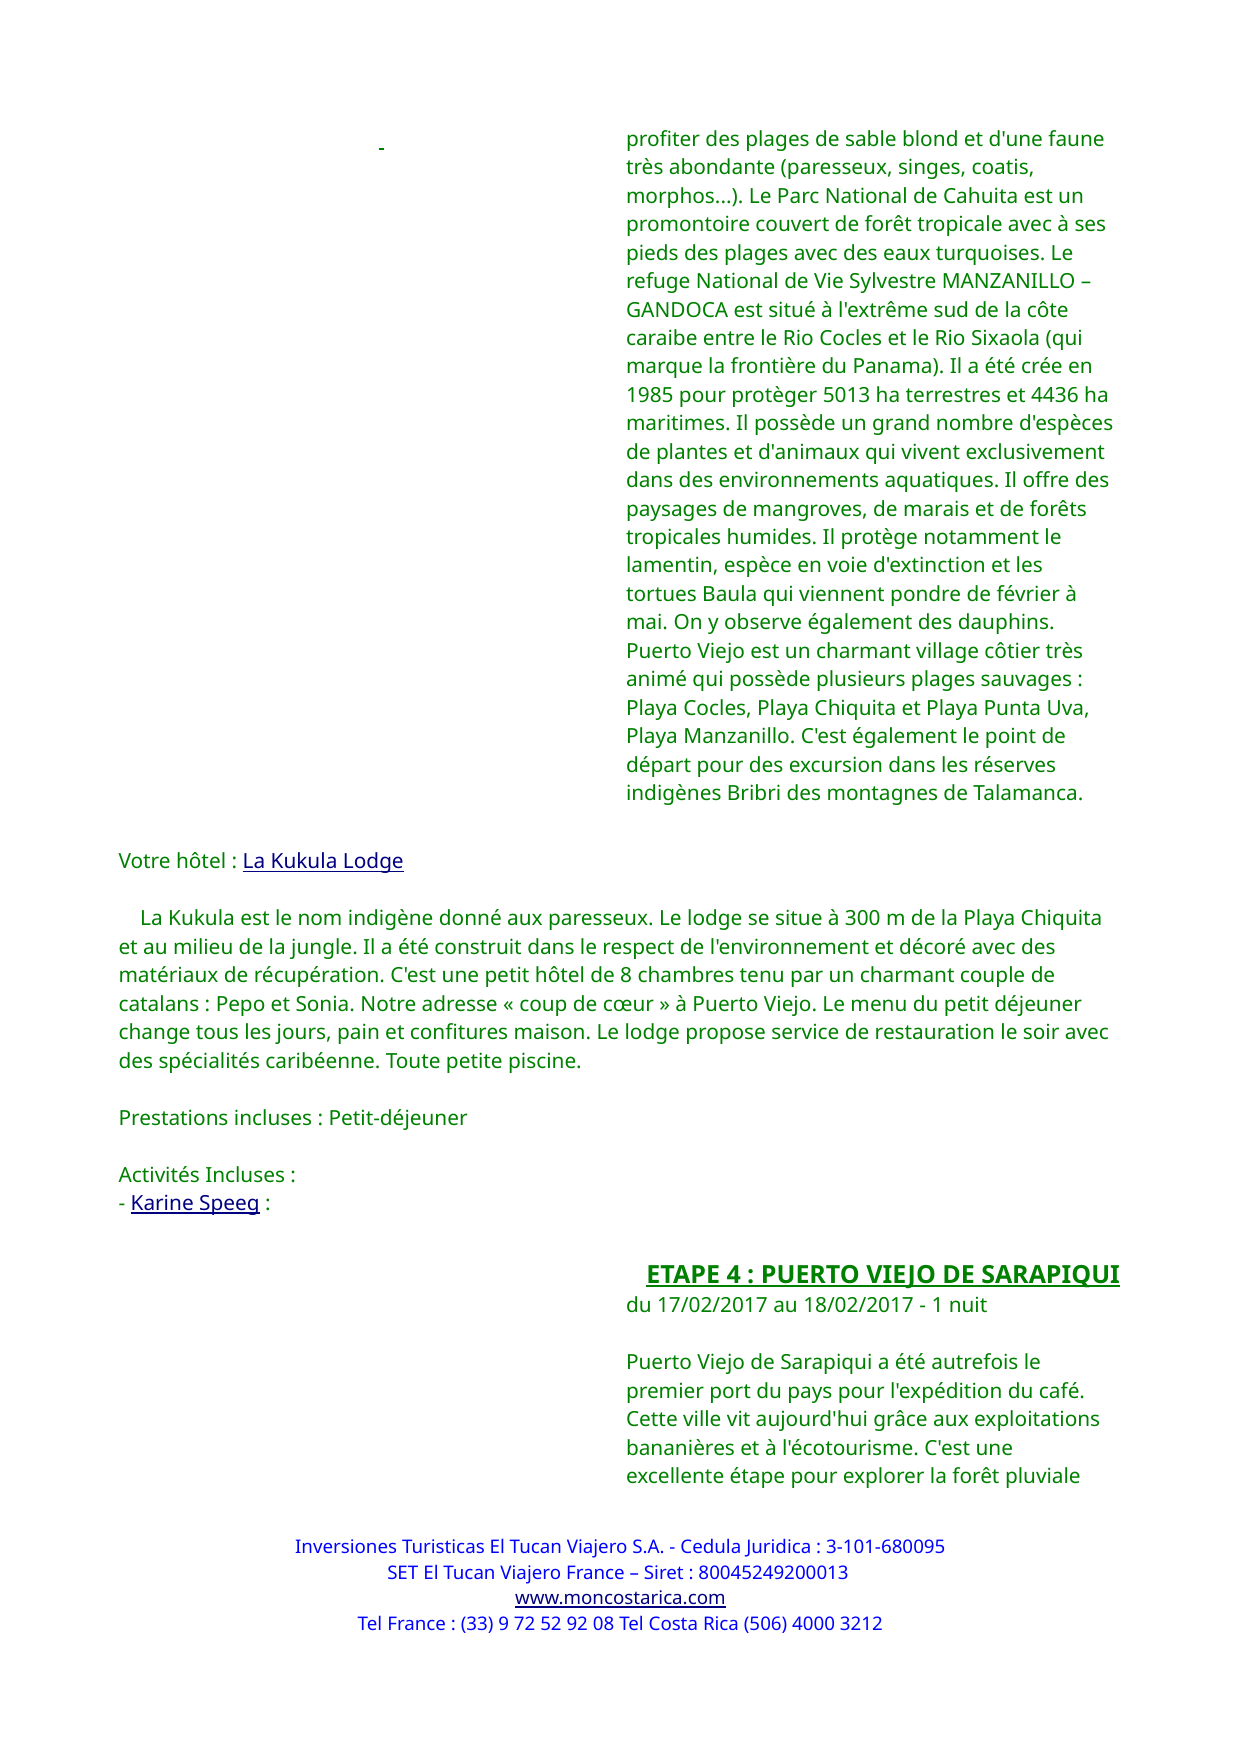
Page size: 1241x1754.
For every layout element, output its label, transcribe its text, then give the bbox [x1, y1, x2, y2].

table_header [118, 118, 620, 812]
table_header ETAPE 3 : PUERTO VIEJO DE TALAMANCA du 14/02/2017 au 17/02/2017 - 3 nuits Une étape au bord de la mer des caraïbes unique en biodiversité et mélange de culture (créole, rasta, surfeur, bohème) qui donne la possibilité de visiter le Parc National de Cahuita et le Refuge National de Vie Sauvage Manzanillo, d'explorer les récifs coralliens en plongée bouteille ou apnée, de profiter des plages de sable blond et d'une faune très abondante (paresseux, singes, coatis, morphos...). Le Parc National de Cahuita est un promontoire couvert de forêt tropicale avec à ses pieds des plages avec des eaux turquoises. Le refuge National de Vie Sylvestre MANZANILLO – GANDOCA est situé à l'extrême sud de la côte caraibe entre le Rio Cocles et le Rio Sixaola (qui marque la frontière du Panama). Il a été crée en 1985 pour protèger 5013 ha terrestres et 4436 ha maritimes. Il possède un grand nombre d'espèces de plantes et d'animaux qui vivent exclusivement dans des environnements aquatiques. Il offre des paysages de mangroves, de marais et de forêts tropicales humides. Il protège notamment le lamentin, espèce en voie d'extinction et les tortues Baula qui viennent pondre de février à mai. On y observe également des dauphins. Puerto Viejo est un charmant village côtier très animé qui possède plusieurs plages sauvages : Playa Cocles, Playa Chiquita et Playa Punta Uva, Playa Manzanillo. C'est également le point de départ pour des excursion dans les réserves indigènes Bribri des montagnes de Talamanca. [620, 118, 1122, 812]
table_header ETAPE 4 : PUERTO VIEJO DE SARAPIQUI du 17/02/2017 au 18/02/2017 - 1 nuit Puerto Viejo de Sarapiqui a été autrefois le premier port du pays pour l'expédition du café. Cette ville vit aujourd'hui grâce aux exploitations bananières et à l'écotourisme. C'est une excellente étape pour explorer la forêt pluviale [620, 1251, 1122, 1495]
text Activités Incluses : [118, 1160, 1122, 1188]
text Votre hôtel : La Kukula Lodge [118, 846, 1122, 875]
text - Karine Speeg : [118, 1188, 1122, 1217]
table_header [118, 1251, 620, 1495]
text Prestations incluses : Petit-déjeuner [118, 1103, 1122, 1131]
text La Kukula est le nom indigène donné aux paresseux. Le lodge se situe à 300 m de la Playa Chiquita et au milieu de la jungle. Il a été construit dans le respect de l'environnement et décoré avec des matériaux de récupération. C'est une petit hôtel de 8 chambres tenu par un charmant couple de catalans : Pepo et Sonia. Notre adresse « coup de cœur » à Puerto Viejo. Le menu du petit déjeuner change tous les jours, pain et confitures maison. Le lodge propose service de restauration le soir avec des spécialités caribéenne. Toute petite piscine. [118, 903, 1122, 1074]
